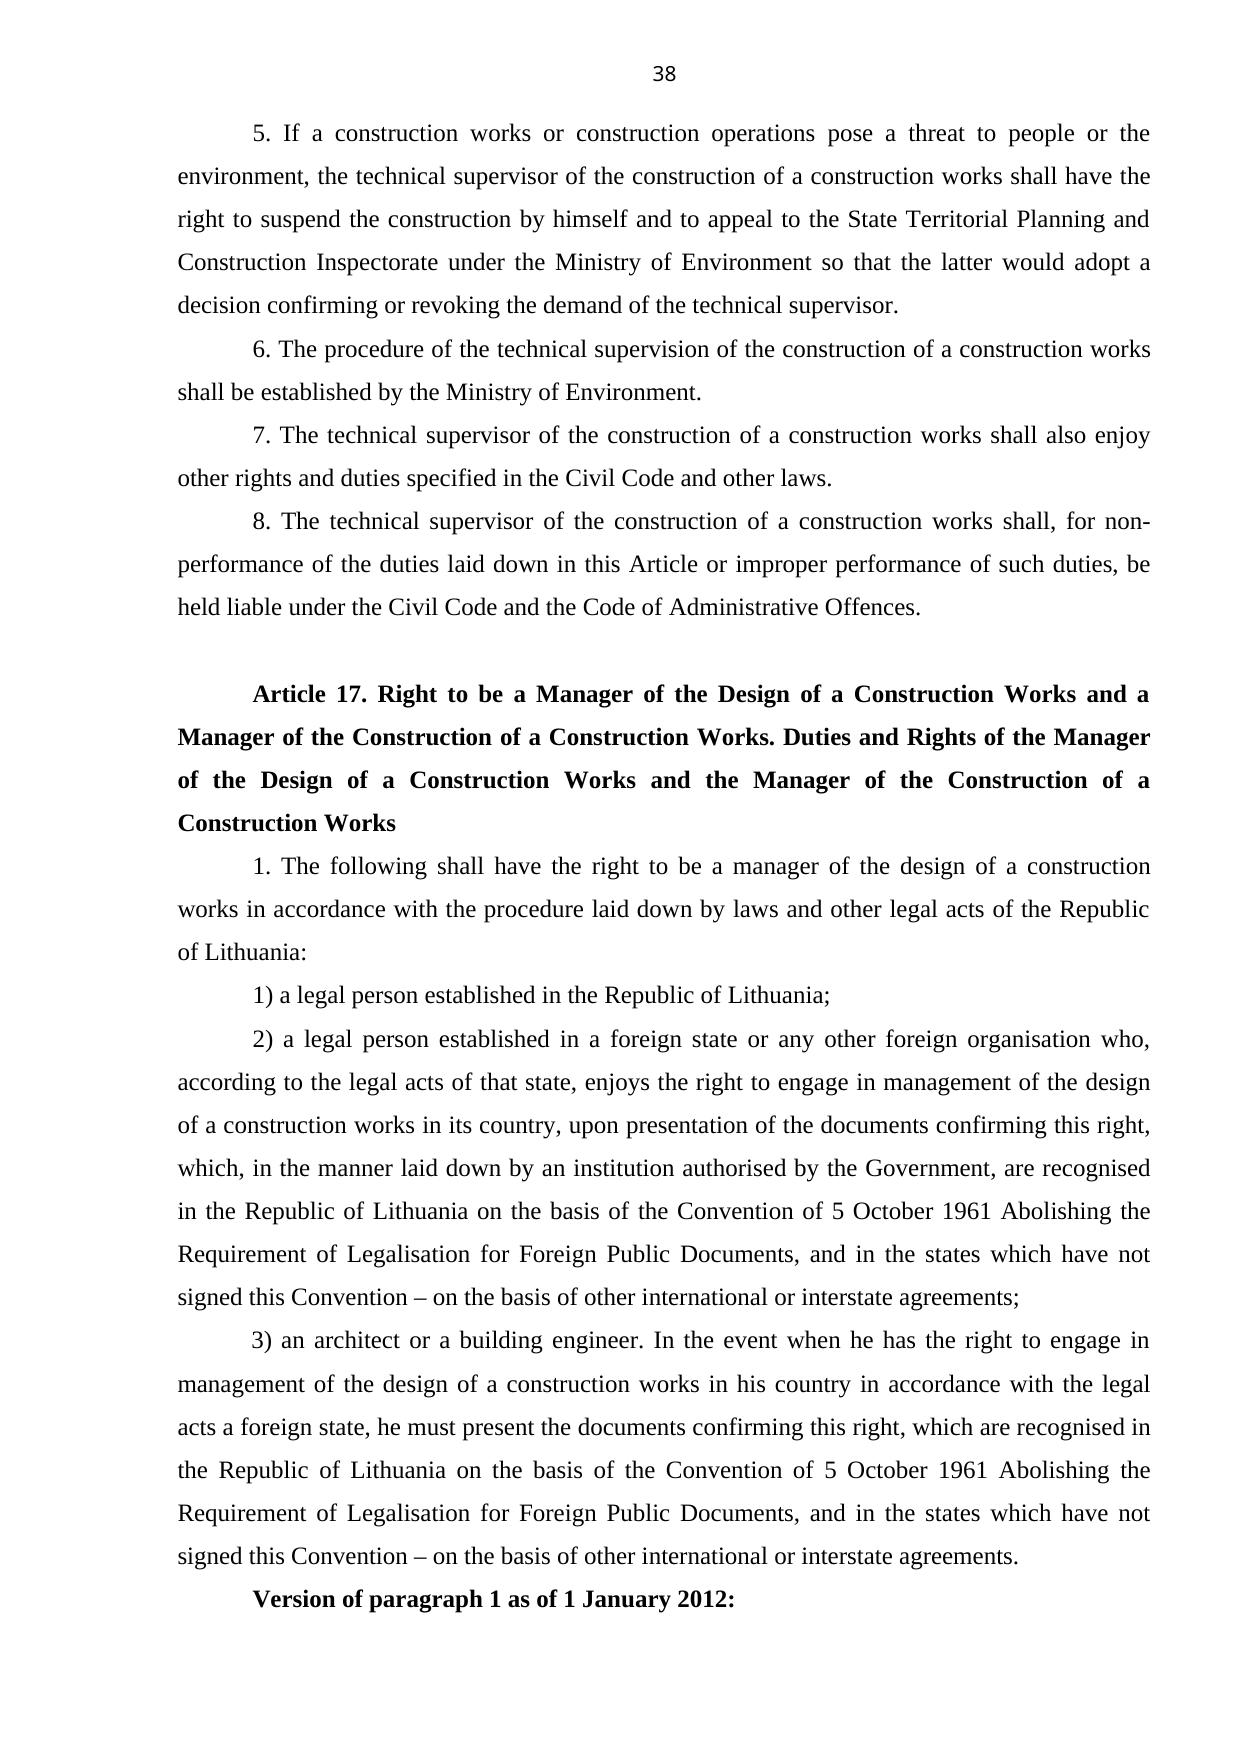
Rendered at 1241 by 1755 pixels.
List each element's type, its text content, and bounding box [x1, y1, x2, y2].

text 3) an architect or a building engineer. In the event when he has the right to engage in management of the design of a construction works in his country in accordance with the legal acts a foreign state, he must present the documents confirming this right, which are recognised in the Republic of Lithuania on the basis of the Convention of 5 October 1961 Abolishing the Requirement of Legalisation for Foreign Public Documents, and in the states which have not signed this Convention – on the basis of other international or interstate agreements. [177, 1326, 1152, 1570]
text 1. The following shall have the right to be a manager of the design of a construction works in accordance with the procedure laid down by laws and other legal acts of the Republic of Lithuania: [177, 851, 1152, 966]
text Article 17. Right to be a Manager of the Design of a Construction Works and a Manager of the Construction of a Construction Works. Duties and Rights of the Manager of the Design of a Construction Works and the Manager of the Construction of a Construction Works [177, 679, 1152, 837]
text 8. The technical supervisor of the construction of a construction works shall, for non-performance of the duties laid down in this Article or improper performance of such duties, be held liable under the Civil Code and the Code of Administrative Offences. [177, 506, 1152, 621]
text 2) a legal person established in a foreign state or any other foreign organisation who, according to the legal acts of that state, enjoys the right to engage in management of the design of a construction works in its country, upon presentation of the documents confirming this right, which, in the manner laid down by an institution authorised by the Government, are recognised in the Republic of Lithuania on the basis of the Convention of 5 October 1961 Abolishing the Requirement of Legalisation for Foreign Public Documents, and in the states which have not signed this Convention – on the basis of other international or interstate agreements; [177, 1024, 1152, 1311]
text 7. The technical supervisor of the construction of a construction works shall also enjoy other rights and duties specified in the Civil Code and other laws. [177, 420, 1152, 492]
text 1) a legal person established in the Republic of Lithuania; [177, 981, 1152, 1009]
text Version of paragraph 1 as of 1 January 2012: [177, 1584, 1152, 1613]
text 5. If a construction works or construction operations pose a threat to people or the environment, the technical supervisor of the construction of a construction works shall have the right to suspend the construction by himself and to appeal to the State Territorial Planning and Construction Inspectorate under the Ministry of Environment so that the latter would adopt a decision confirming or revoking the demand of the technical supervisor. [177, 118, 1152, 319]
text 6. The procedure of the technical supervision of the construction of a construction works shall be established by the Ministry of Environment. [177, 334, 1152, 406]
